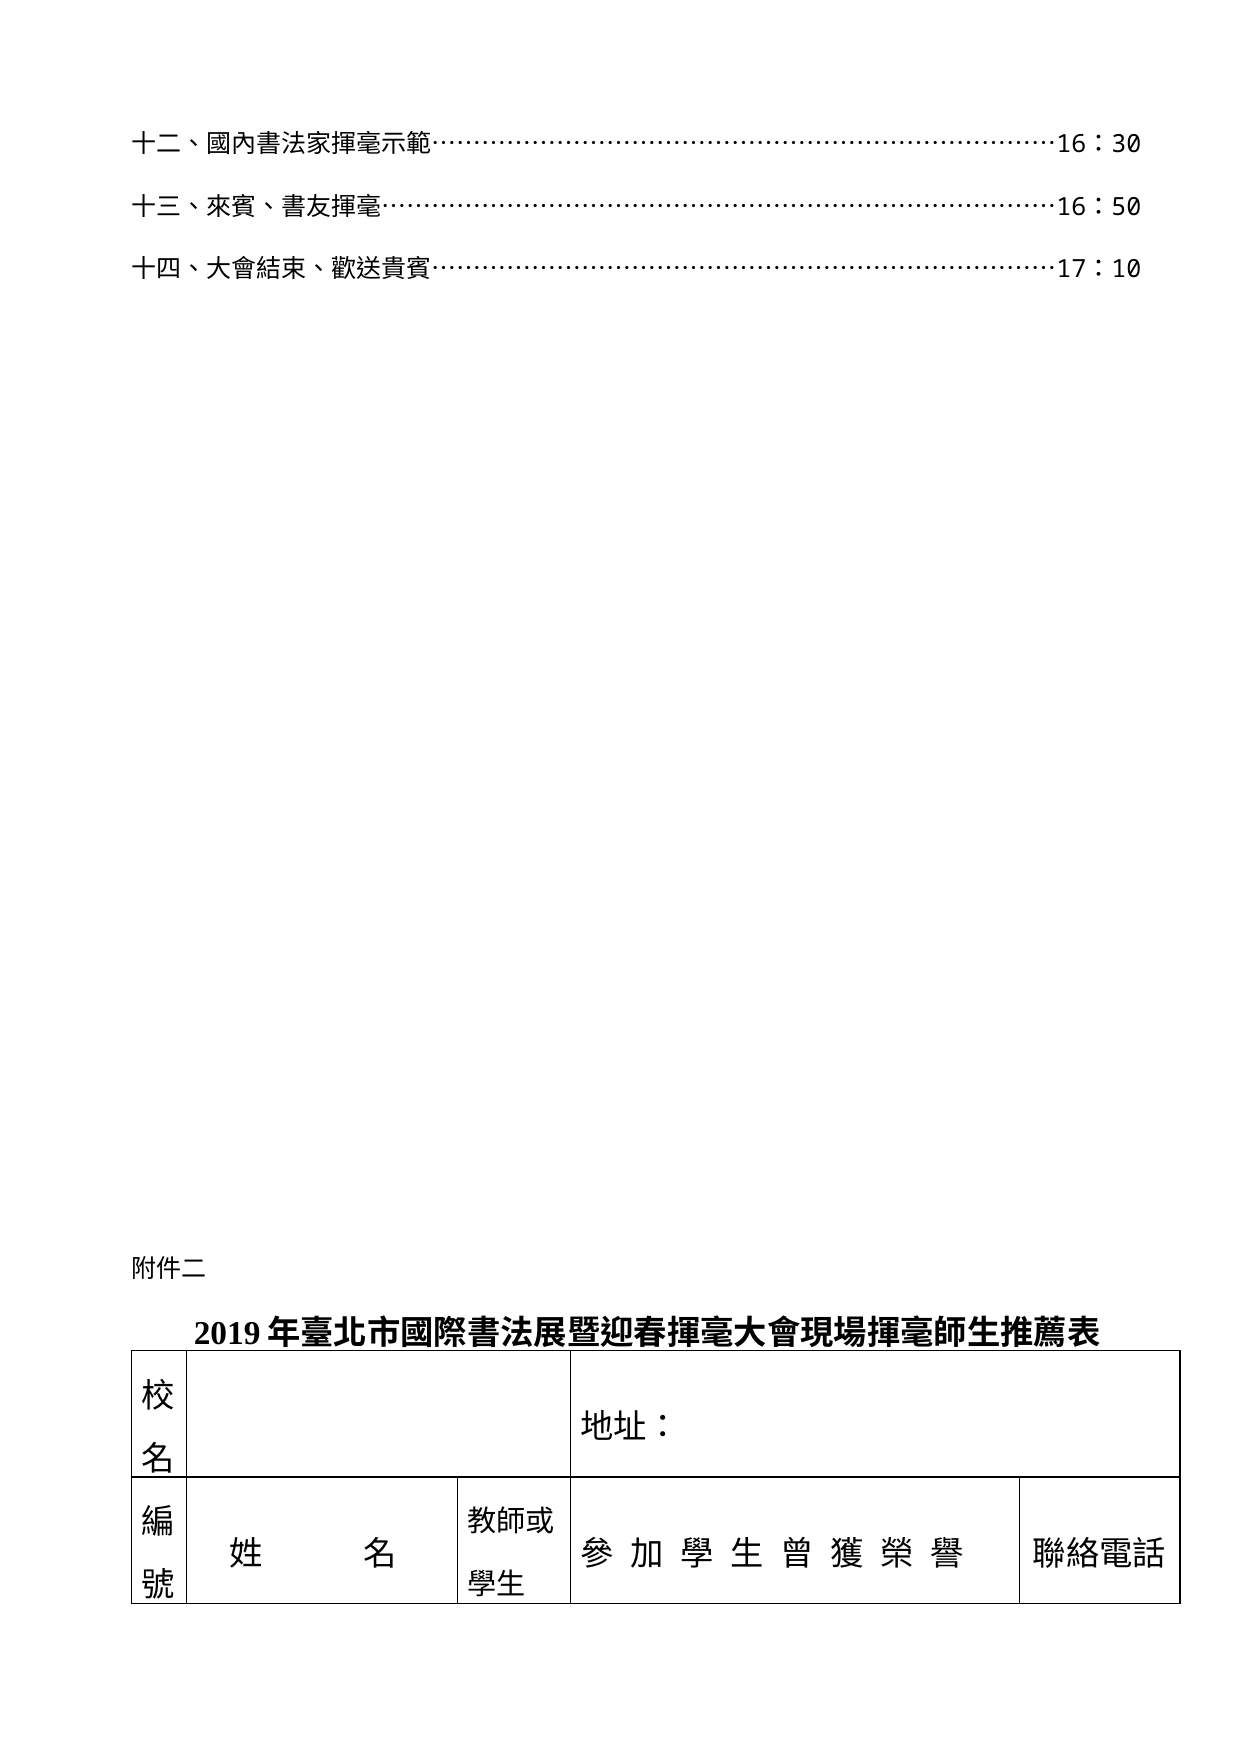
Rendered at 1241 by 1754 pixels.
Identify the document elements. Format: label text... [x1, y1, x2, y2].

table_cell 參 加 學 生 曾 獲 榮 譽 [571, 1478, 1019, 1602]
text 2019年臺北市國際書法展暨迎春揮毫大會現場揮毫師生推薦表 [131, 1288, 1162, 1350]
text 附件二 [131, 1225, 1162, 1288]
table_header [187, 1351, 570, 1476]
text 十四、大會結束、歡送貴賓…………………………………………………………………17：10 [131, 225, 1162, 288]
table_cell 教師或學生 [458, 1478, 570, 1602]
table_header 校名 [132, 1351, 186, 1476]
text 十二、國內書法家揮毫示範…………………………………………………………………16：30 [131, 100, 1162, 163]
table_header 地址： [571, 1351, 1179, 1476]
table_cell 姓 名 [187, 1478, 457, 1602]
text 十三、來賓、書友揮毫………………………………………………………………………16：50 [131, 163, 1162, 225]
table_cell 聯絡電話 [1020, 1478, 1179, 1602]
table_cell 編 號 [132, 1478, 186, 1602]
